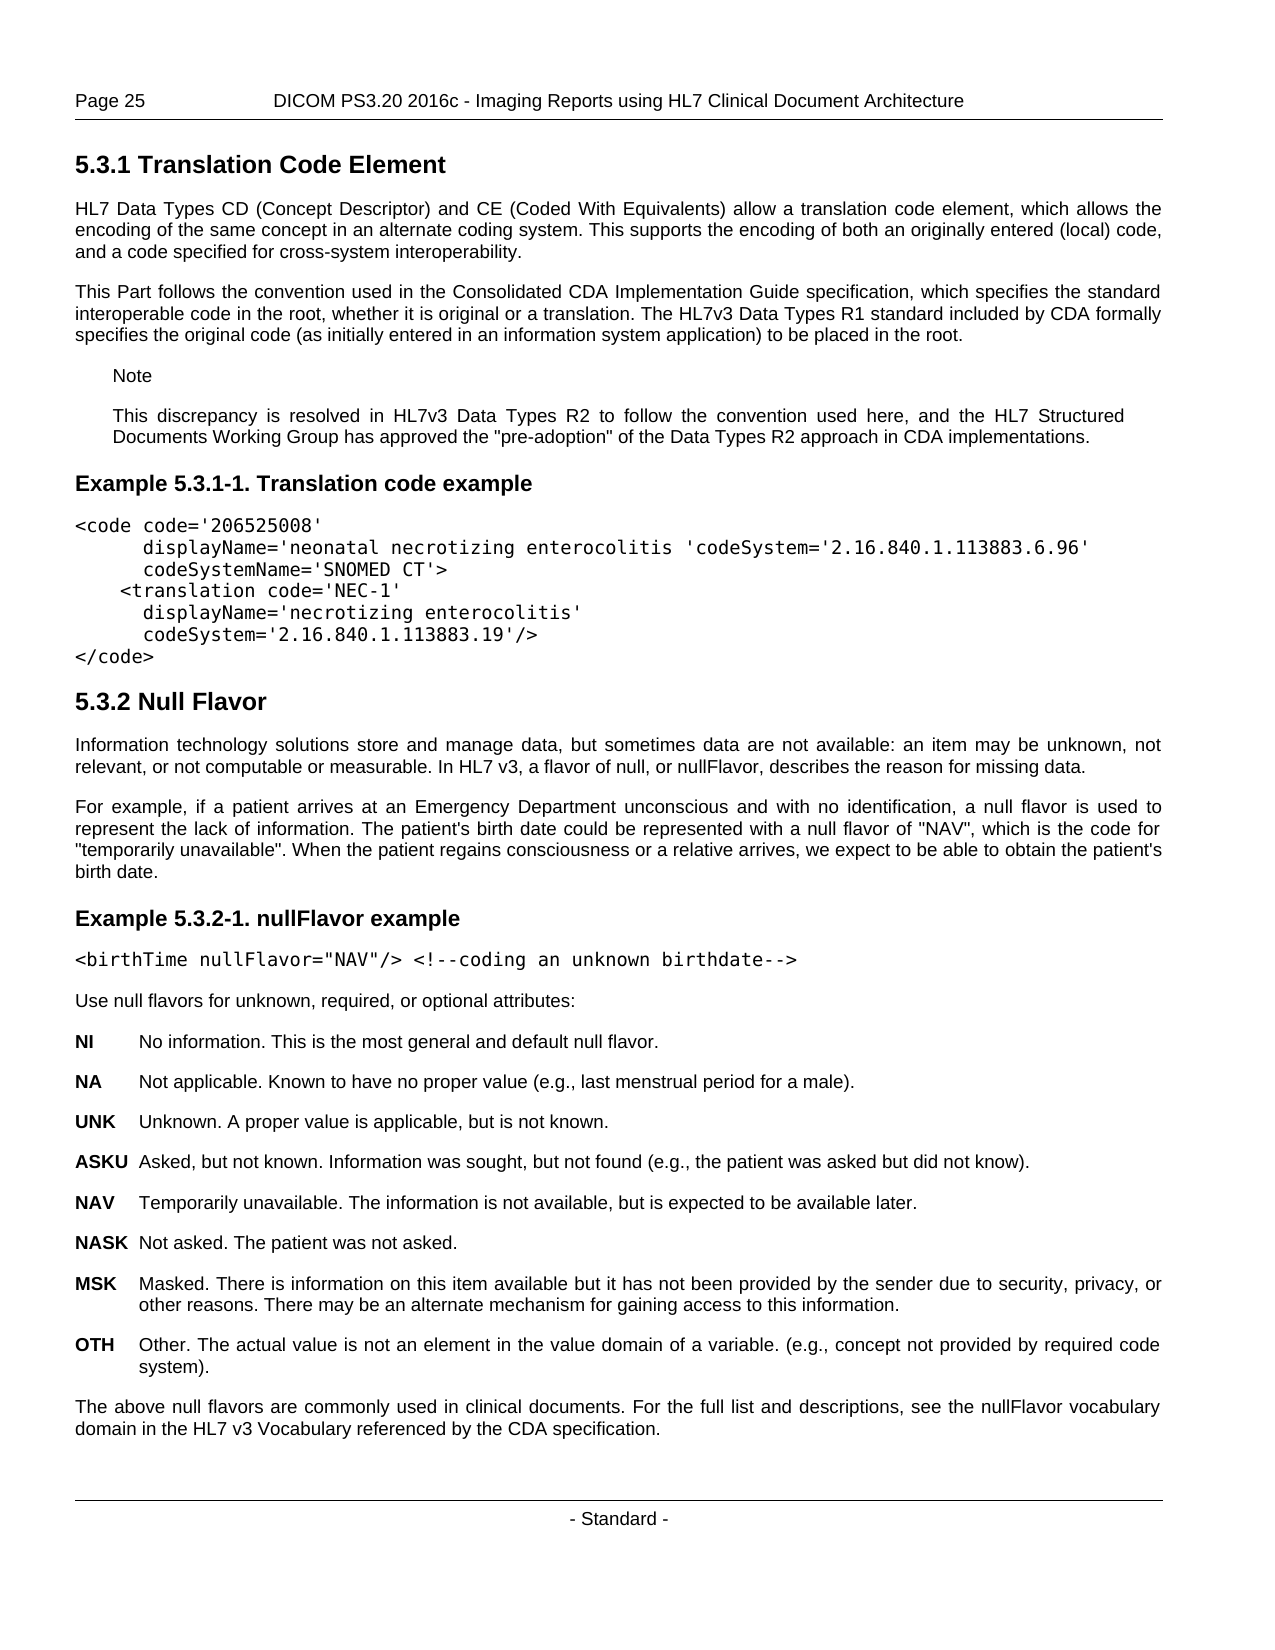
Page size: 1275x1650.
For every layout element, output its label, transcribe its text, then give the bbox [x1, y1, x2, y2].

text For example, if a patient arrives at an Emergency Department unconscious and with no identification, a null flavor is used to represent the lack of information. The patient's birth date could be represented with a null flavor of "NAV", which is the code for "temporarily unavailable". When the patient regains consciousness or a relative arrives, we expect to be able to obtain the patient's birth date. [75, 796, 1162, 882]
text This Part follows the convention used in the Consolidated CDA Implementation Guide specification, which specifies the standard interoperable code in the root, whether it is original or a translation. The HL7v3 Data Types R1 standard included by CDA formally specifies the original code (as initially entered in an information system application) to be placed in the root. [75, 281, 1162, 346]
text Information technology solutions store and manage data, but sometimes data are not available: an item may be unknown, not relevant, or not computable or measurable. In HL7 v3, a flavor of null, or nullFlavor, describes the reason for missing data. [75, 734, 1162, 777]
text NI No information. This is the most general and default null flavor. [75, 1030, 1162, 1052]
text Use null flavors for unknown, required, or optional attributes: [75, 990, 1162, 1012]
text NASK Not asked. The patient was not asked. [75, 1232, 1162, 1253]
text This discrepancy is resolved in HL7v3 Data Types R2 to follow the convention used here, and the HL7 Structured Documents Working Group has approved the "pre-adoption" of the Data Types R2 approach in CDA implementations. [112, 405, 1125, 448]
text UNK Unknown. A proper value is applicable, but is not known. [75, 1111, 1162, 1133]
text ASKU Asked, but not known. Information was sought, but not found (e.g., the patient was asked but did not know). [75, 1151, 1162, 1173]
text Note [112, 364, 1125, 386]
text NAV Temporarily unavailable. The information is not available, but is expected to be available later. [75, 1192, 1162, 1213]
text <code code='206525008' displayName='neonatal necrotizing enterocolitis 'codeSystem='2.16.840.1.113883.6.96' codeSystemName='SNOMED CT'> <translation code='NEC-1' displayName='necrotizing enterocolitis' codeSystem='2.16.840.1.113883.19'/> </code> [75, 515, 1162, 668]
text 5.3.2 Null Flavor [75, 687, 1162, 716]
text Example 5.3.2-1. nullFlavor example [75, 905, 1162, 931]
text NA Not applicable. Known to have no proper value (e.g., last menstrual period for a male). [75, 1071, 1162, 1092]
text 5.3.1 Translation Code Element [75, 150, 1162, 179]
text OTH Other. The actual value is not an element in the value domain of a variable. (e.g., concept not provided by required code system). [75, 1334, 1162, 1377]
text MSK Masked. There is information on this item available but it has not been provided by the sender due to security, privacy, or other reasons. There may be an alternate mechanism for gaining access to this information. [75, 1272, 1162, 1315]
text Example 5.3.1-1. Translation code example [75, 470, 1162, 496]
text <birthTime nullFlavor="NAV"/> <!--coding an unknown birthdate--> [75, 949, 1162, 971]
text HL7 Data Types CD (Concept Descriptor) and CE (Coded With Equivalents) allow a translation code element, which allows the encoding of the same concept in an alternate coding system. This supports the encoding of both an originally entered (local) code, and a code specified for cross-system interoperability. [75, 197, 1162, 262]
text The above null flavors are commonly used in clinical documents. For the full list and descriptions, see the nullFlavor vocabulary domain in the HL7 v3 Vocabulary referenced by the CDA specification. [75, 1396, 1162, 1439]
